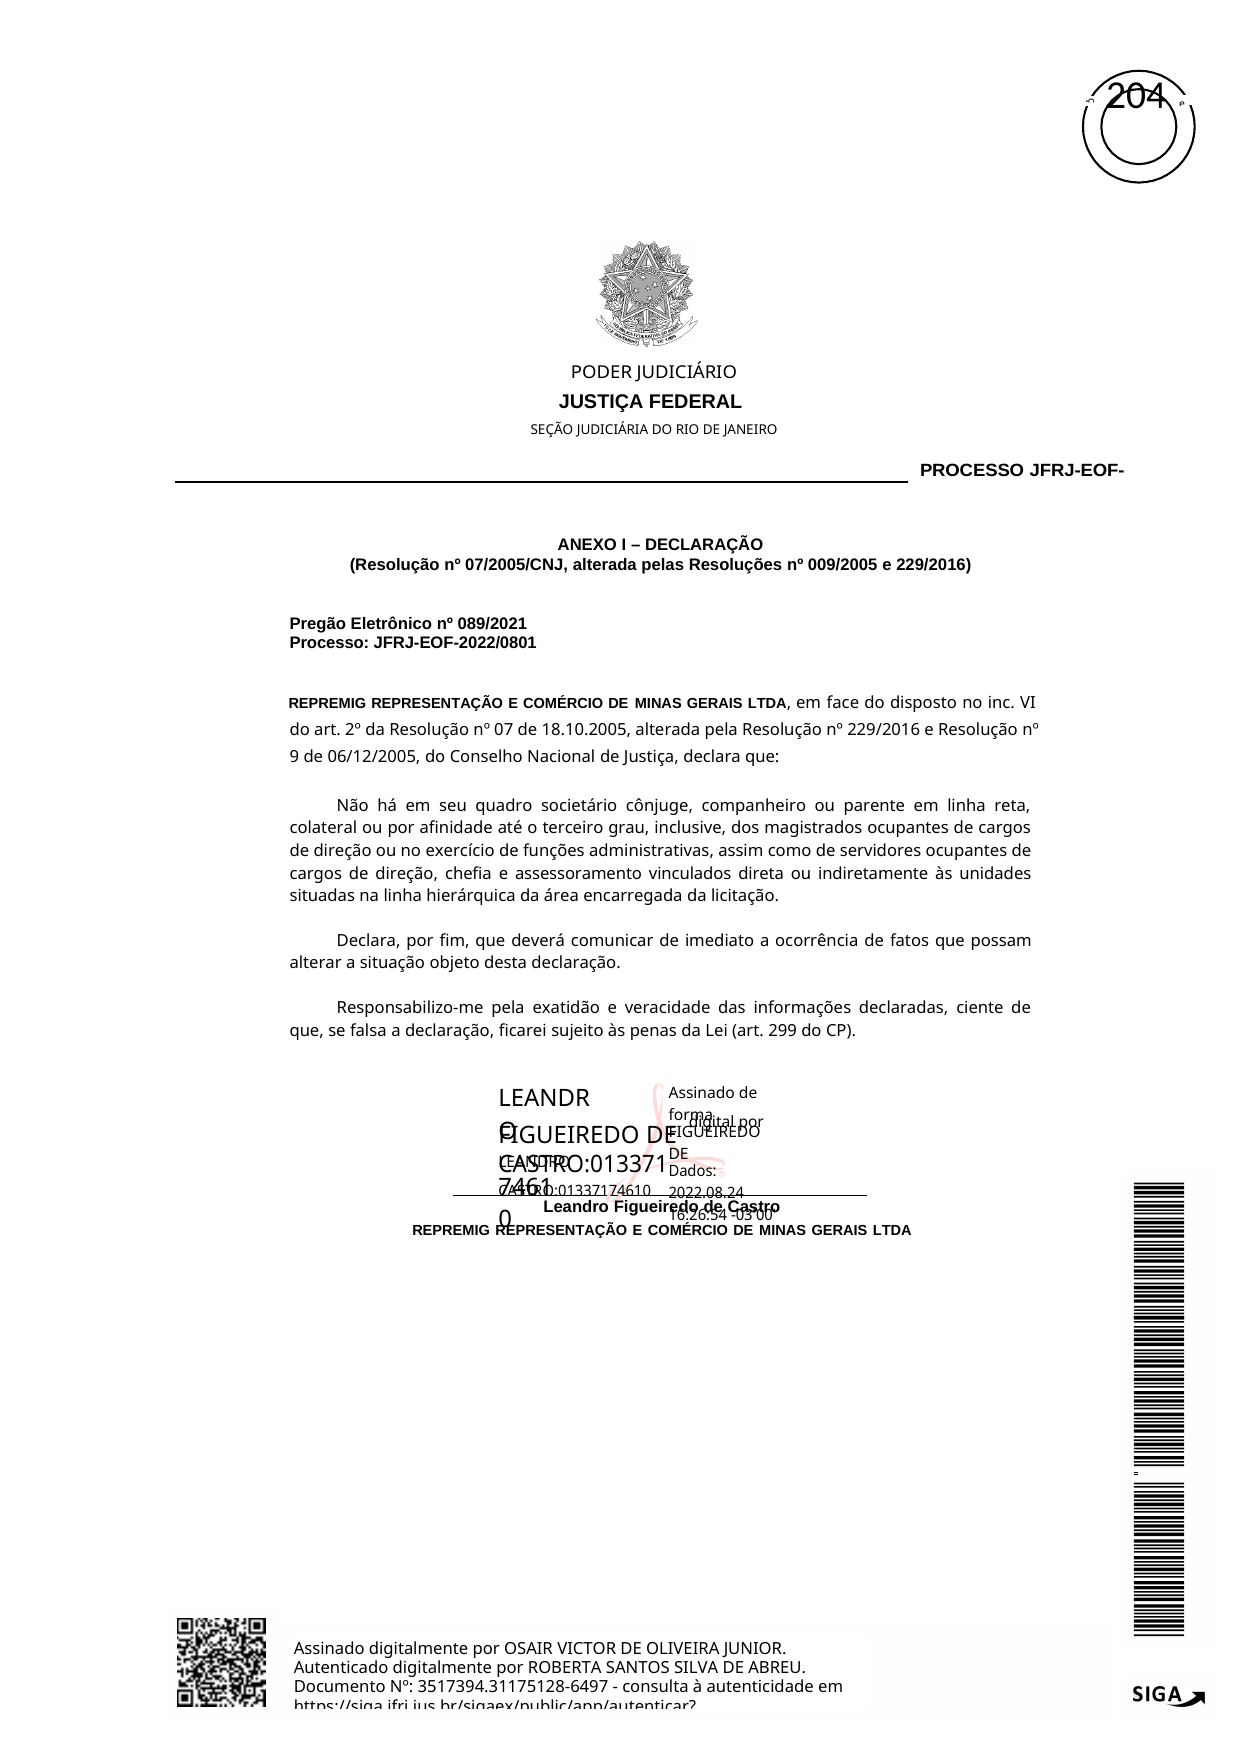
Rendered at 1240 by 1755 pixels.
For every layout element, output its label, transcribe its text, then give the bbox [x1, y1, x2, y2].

subtitle Leandro Figueiredo de Castro [175, 1197, 1122, 1216]
text do art. 2º da Resolução nº 07 de 18.10.2005, alterada pela Resolução nº 229/2016 e Resolução nº 9 de 06/12/2005, do Conselho Nacional de Justiça, declara que: [289, 717, 1048, 767]
subtitle PROCESSO JFRJ-EOF-2022/00801 14/14 [175, 458, 1136, 481]
text ç [1085, 98, 1099, 106]
text e [1179, 97, 1193, 105]
subtitle JUSTIÇA FEDERAL [175, 389, 1126, 412]
text REPREMIG REPRESENTAÇÃO E COMÉRCIO DE MINAS GERAIS LTDA [175, 1221, 1122, 1238]
text Não há em seu quadro societário cônjuge, companheiro ou parente em linha reta, colateral ou por afinidade até o terceiro grau, inclusive, dos magistrados ocupantes de cargos de direção ou no exercício de funções administrativas, assim como de servidores ocupantes de cargos de direção, chefia e assessoramento vinculados direta ou indiretamente às unidades situadas na linha hierárquica da área encarregada da licitação. [289, 793, 1032, 907]
text PODER JUDICIÁRIO [0, 347, 32, 364]
text SEÇÃO JUDICIÁRIA DO RIO DE JANEIRO [175, 420, 1133, 439]
text Responsabilizo-me pela exatidão e veracidade das informações declaradas, ciente de que, se falsa a declaração, ficarei sujeito às penas da Lei (art. 299 do CP). [289, 996, 1032, 1041]
subtitle ANEXO I – DECLARAÇÃO [175, 534, 1146, 554]
text REPREMIG REPRESENTAÇÃO E COMÉRCIO DE MINAS GERAIS LTDA, em face do disposto no inc. VI [175, 691, 1148, 714]
text PODER JUDICIÁRIO [175, 359, 1133, 384]
subtitle Pregão Eletrônico nº 089/2021 Processo: JFRJ-EOF-2022/0801 [289, 614, 604, 652]
text Declara, por fim, que deverá comunicar de imediato a ocorrência de fatos que possam alterar a situação objeto desta declaração. [289, 928, 1032, 973]
text (Resolução nº 07/2005/CNJ, alterada pelas Resoluções nº 009/2005 e 229/2016) [175, 554, 1146, 573]
